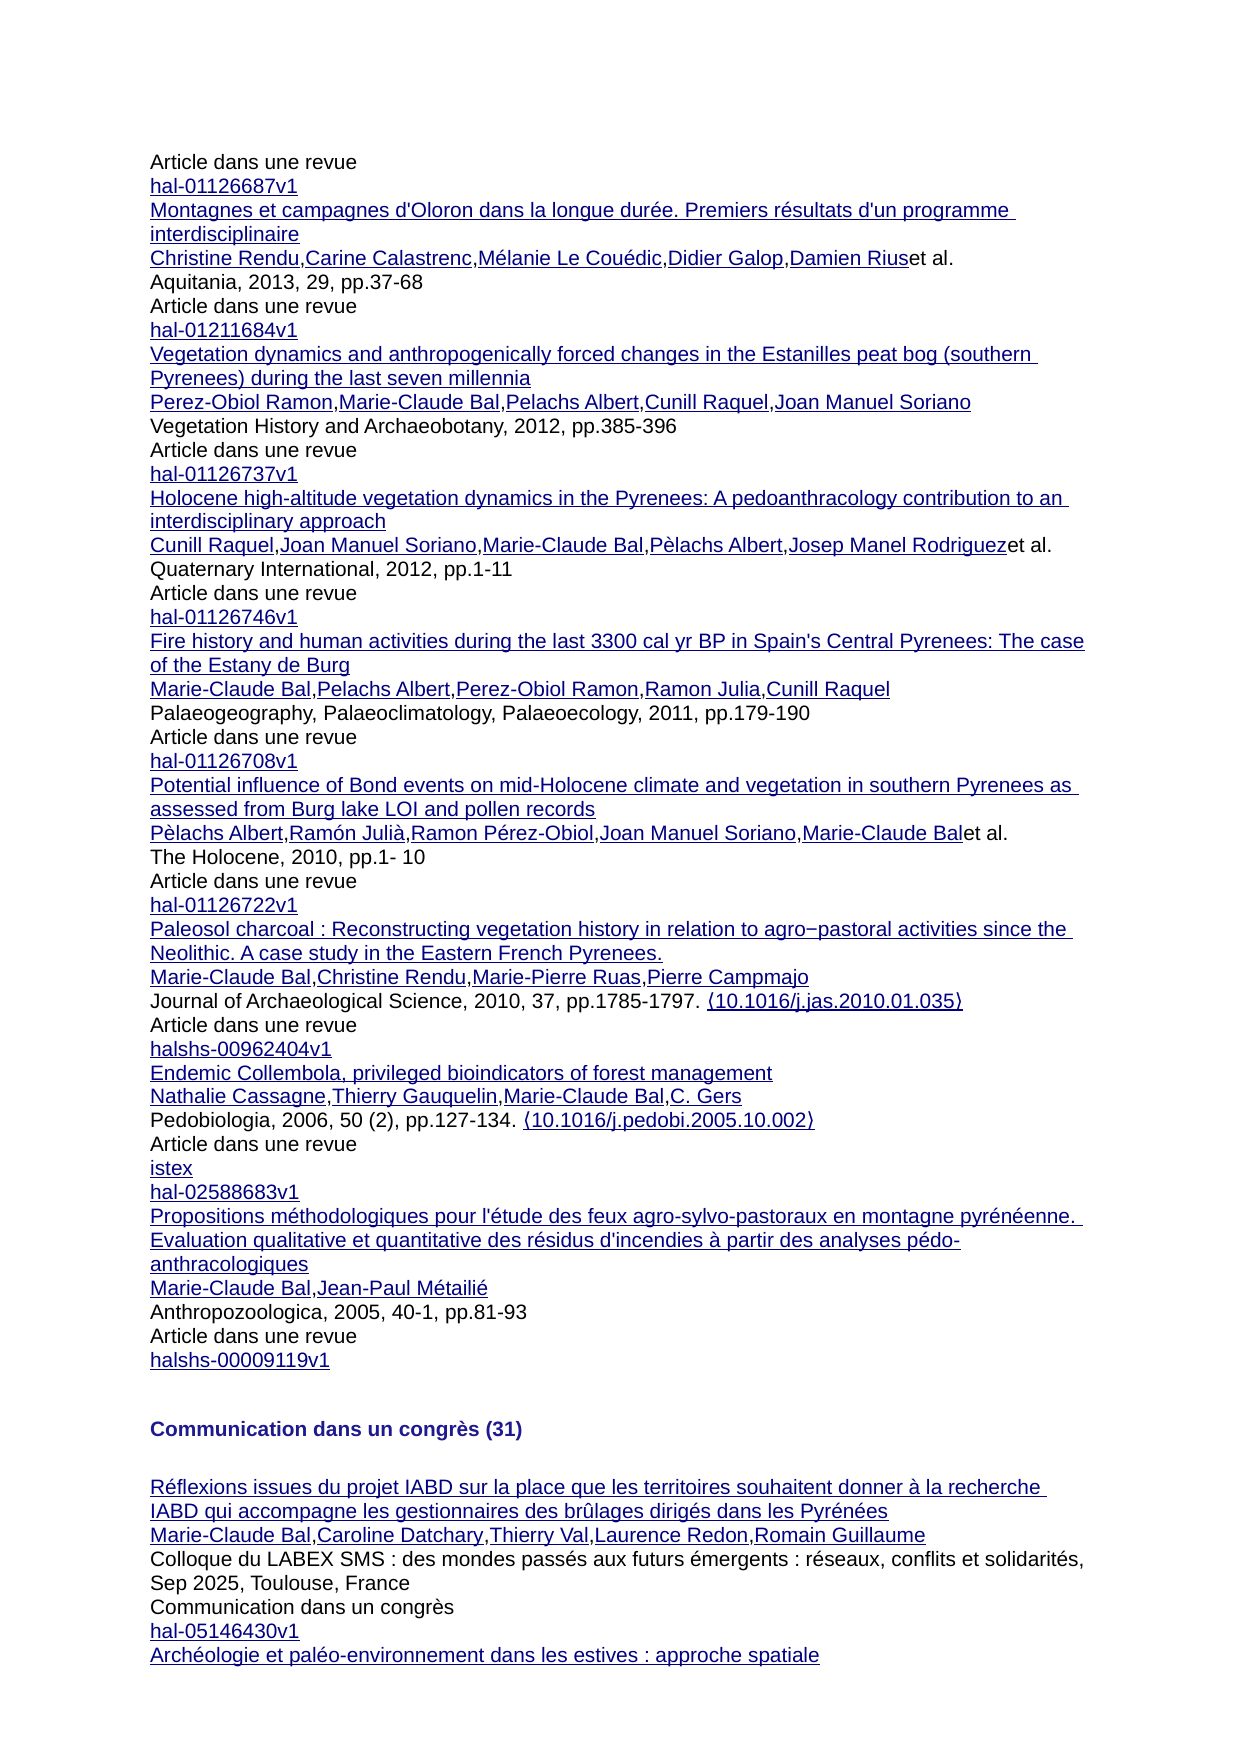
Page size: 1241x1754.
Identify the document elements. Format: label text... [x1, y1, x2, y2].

table_cell Fire history and human activities during the last 3300 cal yr BP in Spain's Central Pyrenees: The case of the Estany de Burg Marie-Claude Bal,Pelachs Albert,Perez-Obiol Ramon,Ramon Julia,Cunill Raquel Palaeogeography, Palaeoclimatology, Palaeoecology, 2011, pp.179-190 Article dans une revue hal-01126708v1 [150, 629, 1090, 773]
table_cell Archéologie et paléo-environnement dans les estives : approche spatiale [150, 1643, 1090, 1667]
table_cell Paleosol charcoal : Reconstructing vegetation history in relation to agro−pastoral activities since the Neolithic. A case study in the Eastern French Pyrenees. Marie-Claude Bal,Christine Rendu,Marie-Pierre Ruas,Pierre Campmajo Journal of Archaeological Science, 2010, 37, pp.1785-1797. ⟨10.1016/j.jas.2010.01.035⟩ Article dans une revue halshs-00962404v1 [150, 917, 1090, 1060]
table_cell Montagnes et campagnes d'Oloron dans la longue durée. Premiers résultats d'un programme interdisciplinaire Christine Rendu,Carine Calastrenc,Mélanie Le Couédic,Didier Galop,Damien Riuset al. Aquitania, 2013, 29, pp.37-68 Article dans une revue hal-01211684v1 [150, 198, 1090, 342]
table_cell Holocene high-altitude vegetation dynamics in the Pyrenees: A pedoanthracology contribution to an interdisciplinary approach Cunill Raquel,Joan Manuel Soriano,Marie-Claude Bal,Pèlachs Albert,Josep Manel Rodriguezet al. Quaternary International, 2012, pp.1-11 Article dans une revue hal-01126746v1 [150, 485, 1090, 629]
table_cell Propositions méthodologiques pour l'étude des feux agro-sylvo-pastoraux en montagne pyrénéenne. Evaluation qualitative et quantitative des résidus d'incendies à partir des analyses pédo-anthracologiques Marie-Claude Bal,Jean-Paul Métailié Anthropozoologica, 2005, 40-1, pp.81-93 Article dans une revue halshs-00009119v1 [150, 1204, 1090, 1372]
table_header Réflexions issues du projet IABD sur la place que les territoires souhaitent donner à la recherche IABD qui accompagne les gestionnaires des brûlages dirigés dans les Pyrénées Marie-Claude Bal,Caroline Datchary,Thierry Val,Laurence Redon,Romain Guillaume Colloque du LABEX SMS : des mondes passés aux futurs émergents : réseaux, conflits et solidarités, Sep 2025, Toulouse, France Communication dans un congrès hal-05146430v1 [150, 1475, 1090, 1643]
table_cell Vegetation dynamics and anthropogenically forced changes in the Estanilles peat bog (southern Pyrenees) during the last seven millennia Perez-Obiol Ramon,Marie-Claude Bal,Pelachs Albert,Cunill Raquel,Joan Manuel Soriano Vegetation History and Archaeobotany, 2012, pp.385-396 Article dans une revue hal-01126737v1 [150, 342, 1090, 485]
subtitle Communication dans un congrès (31) [150, 1417, 1090, 1441]
table_cell Article dans une revue hal-01126687v1 [150, 150, 1090, 198]
table_cell Potential influence of Bond events on mid-Holocene climate and vegetation in southern Pyrenees as assessed from Burg lake LOI and pollen records Pèlachs Albert,Ramón Julià,Ramon Pérez-Obiol,Joan Manuel Soriano,Marie-Claude Balet al. The Holocene, 2010, pp.1- 10 Article dans une revue hal-01126722v1 [150, 773, 1090, 917]
table_cell Endemic Collembola, privileged bioindicators of forest management Nathalie Cassagne,Thierry Gauquelin,Marie-Claude Bal,C. Gers Pedobiologia, 2006, 50 (2), pp.127-134. ⟨10.1016/j.pedobi.2005.10.002⟩ Article dans une revue istex hal-02588683v1 [150, 1060, 1090, 1204]
